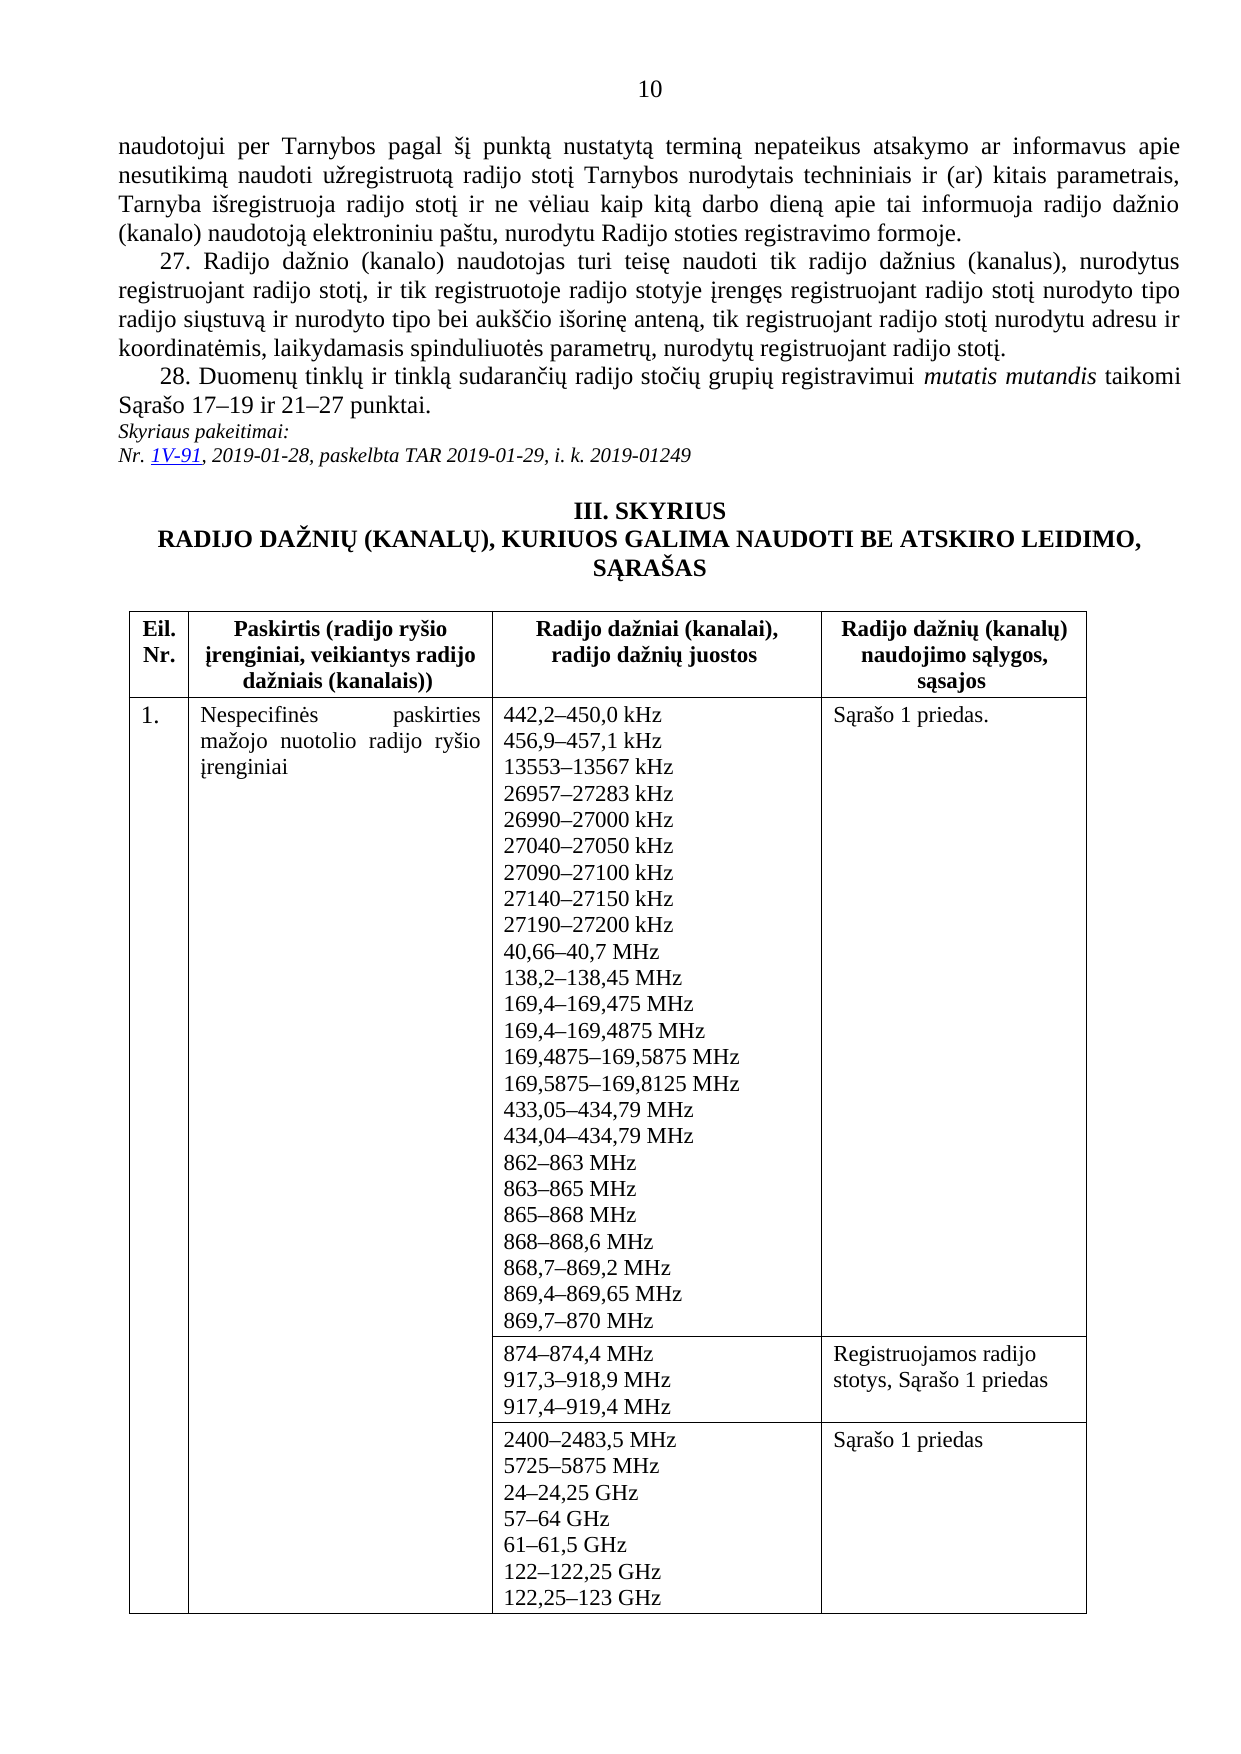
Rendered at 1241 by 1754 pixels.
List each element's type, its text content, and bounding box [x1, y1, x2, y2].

table_cell 2400–2483,5 MHz 5725–5875 MHz 24–24,25 GHz 57–64 GHz 61–61,5 GHz 122–122,25 GHz 122,25–123 GHz [493, 1423, 821, 1613]
text naudotojui per Tarnybos pagal šį punktą nustatytą terminą nepateikus atsakymo ar informavus apie nesutikimą naudoti užregistruotą radijo stotį Tarnybos nurodytais techniniais ir (ar) kitais parametrais, Tarnyba išregistruoja radijo stotį ir ne vėliau kaip kitą darbo dieną apie tai informuoja radijo dažnio (kanalo) naudotoją elektroniniu paštu, nurodytu Radijo stoties registravimo formoje. [118, 131, 1181, 246]
text III. SKYRIUS RADIJO DAŽNIŲ (KANALŲ), KURIUOS GALIMA NAUDOTI BE ATSKIRO LEIDIMO, SĄRAŠAS [118, 496, 1181, 582]
table_header Paskirtis (radijo ryšio įrenginiai, veikiantys radijo dažniais (kanalais)) [189, 612, 492, 697]
table_cell Sąrašo 1 priedas [822, 1423, 1086, 1613]
text Skyriaus pakeitimai: [118, 419, 1181, 443]
table_header Radijo dažniai (kanalai), radijo dažnių juostos [493, 612, 821, 697]
table_cell 874–874,4 MHz 917,3–918,9 MHz 917,4–919,4 MHz [493, 1337, 821, 1422]
table_header Radijo dažnių (kanalų) naudojimo sąlygos, sąsajos [822, 612, 1086, 697]
table_cell 442,2–450,0 kHz 456,9–457,1 kHz 13553–13567 kHz 26957–27283 kHz 26990–27000 kHz 27040–27050 kHz 27090–27100 kHz 27140–27150 kHz 27190–27200 kHz 40,66–40,7 MHz 138,2–138,45 MHz 169,4–169,475 MHz 169,4–169,4875 MHz 169,4875–169,5875 MHz 169,5875–169,8125 MHz 433,05–434,79 MHz 434,04–434,79 MHz 862–863 MHz 863–865 MHz 865–868 MHz 868–868,6 MHz 868,7–869,2 MHz 869,4–869,65 MHz 869,7–870 MHz [493, 698, 821, 1336]
text Nr. 1V-91, 2019-01-28, paskelbta TAR 2019-01-29, i. k. 2019-01249 [118, 443, 1181, 467]
table_header Eil. Nr. [130, 612, 188, 697]
table_cell Nespecifinės paskirties mažojo nuotolio radijo ryšio įrenginiai [189, 698, 492, 1613]
table_cell Registruojamos radijo stotys, Sąrašo 1 priedas [822, 1337, 1086, 1422]
table_cell 1. [130, 698, 188, 1613]
text 28. Duomenų tinklų ir tinklą sudarančių radijo stočių grupių registravimui mutatis mutandis taikomi Sąrašo 17–19 ir 21–27 punktai. [118, 361, 1181, 419]
table_cell Sąrašo 1 priedas. [822, 698, 1086, 1336]
text 27. Radijo dažnio (kanalo) naudotojas turi teisę naudoti tik radijo dažnius (kanalus), nurodytus registruojant radijo stotį, ir tik registruotoje radijo stotyje įrengęs registruojant radijo stotį nurodyto tipo radijo siųstuvą ir nurodyto tipo bei aukščio išorinę anteną, tik registruojant radijo stotį nurodytu adresu ir koordinatėmis, laikydamasis spinduliuotės parametrų, nurodytų registruojant radijo stotį. [118, 246, 1181, 361]
